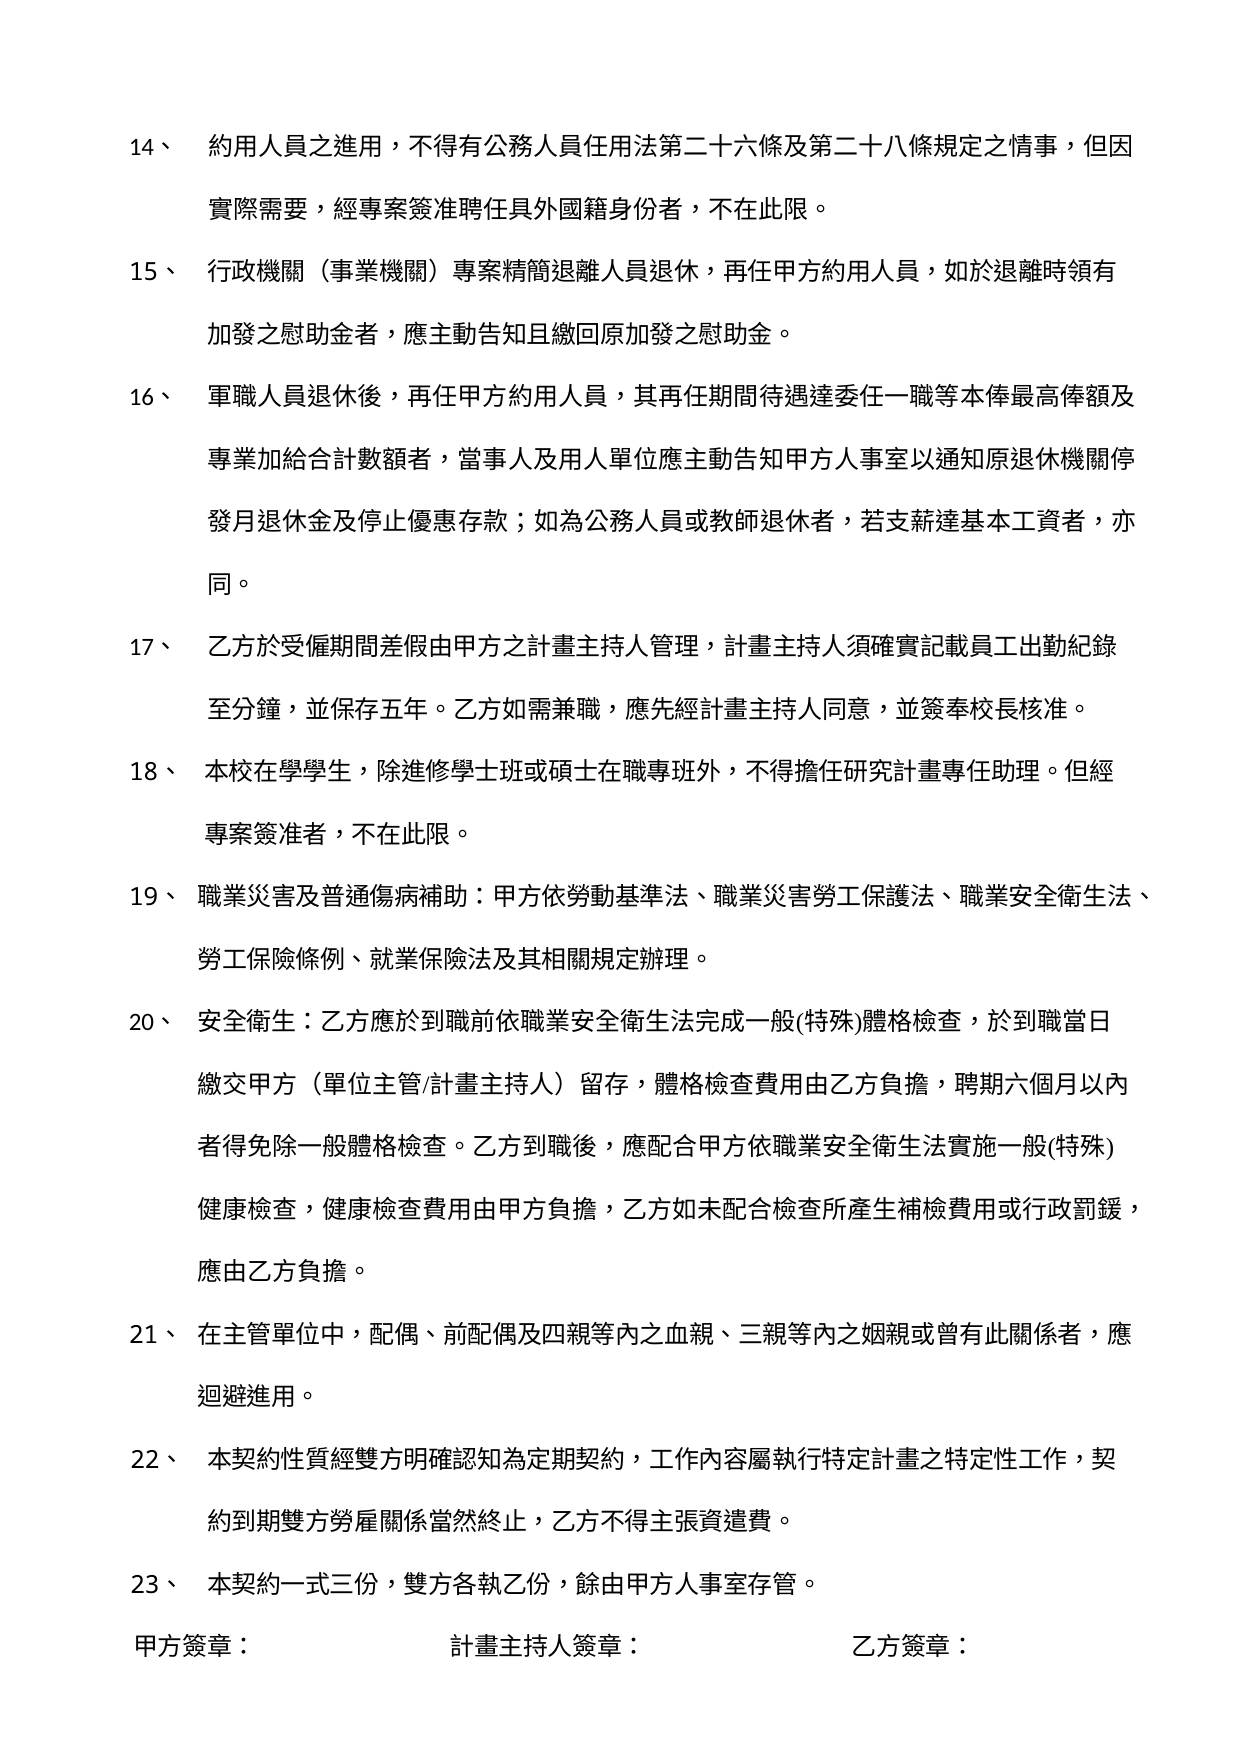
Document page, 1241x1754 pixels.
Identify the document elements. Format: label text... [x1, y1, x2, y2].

list 在主管單位中，配偶、前配偶及四親等內之血親、三親等內之姻親或曾有此關係者，應迴避進用。 [128, 1291, 1137, 1416]
list 本契約一式三份，雙方各執乙份，餘由甲方人事室存管。 [130, 1541, 1137, 1603]
list 軍職人員退休後，再任甲方約用人員，其再任期間待遇達委任一職等本俸最高俸額及專業加給合計數額者，當事人及用人單位應主動告知甲方人事室以通知原退休機關停發月退休金及停止優惠存款；如為公務人員或教師退休者，若支薪達基本工資者，亦同。 [128, 353, 1137, 603]
list 職業災害及普通傷病補助：甲方依勞動基準法、職業災害勞工保護法、職業安全衛生法、勞工保險條例、就業保險法及其相關規定辦理。 [128, 853, 1137, 978]
list 約用人員之進用，不得有公務人員任用法第二十六條及第二十八條規定之情事，但因實際需要，經專案簽准聘任具外國籍身份者，不在此限。 [128, 103, 1137, 228]
list 安全衛生：乙方應於到職前依職業安全衛生法完成一般(特殊)體格檢查，於到職當日繳交甲方（單位主管/計畫主持人）留存，體格檢查費用由乙方負擔，聘期六個月以內者得免除一般體格檢查。乙方到職後，應配合甲方依職業安全衛生法實施一般(特殊)健康檢查，健康檢查費用由甲方負擔，乙方如未配合檢查所產生補檢費用或行政罰鍰，應由乙方負擔。 [128, 978, 1137, 1291]
text 甲方簽章： 計畫主持人簽章： 乙方簽章： [103, 1603, 1137, 1666]
list 行政機關（事業機關）專案精簡退離人員退休，再任甲方約用人員，如於退離時領有加發之慰助金者，應主動告知且繳回原加發之慰助金。 [128, 228, 1137, 353]
list 本校在學學生，除進修學士班或碩士在職專班外，不得擔任研究計畫專任助理。但經專案簽准者，不在此限。 [128, 728, 1137, 853]
list 本契約性質經雙方明確認知為定期契約，工作內容屬執行特定計畫之特定性工作，契約到期雙方勞雇關係當然終止，乙方不得主張資遣費。 [130, 1416, 1137, 1541]
list 乙方於受僱期間差假由甲方之計畫主持人管理，計畫主持人須確實記載員工出勤紀錄至分鐘，並保存五年。乙方如需兼職，應先經計畫主持人同意，並簽奉校長核准。 [128, 603, 1137, 728]
